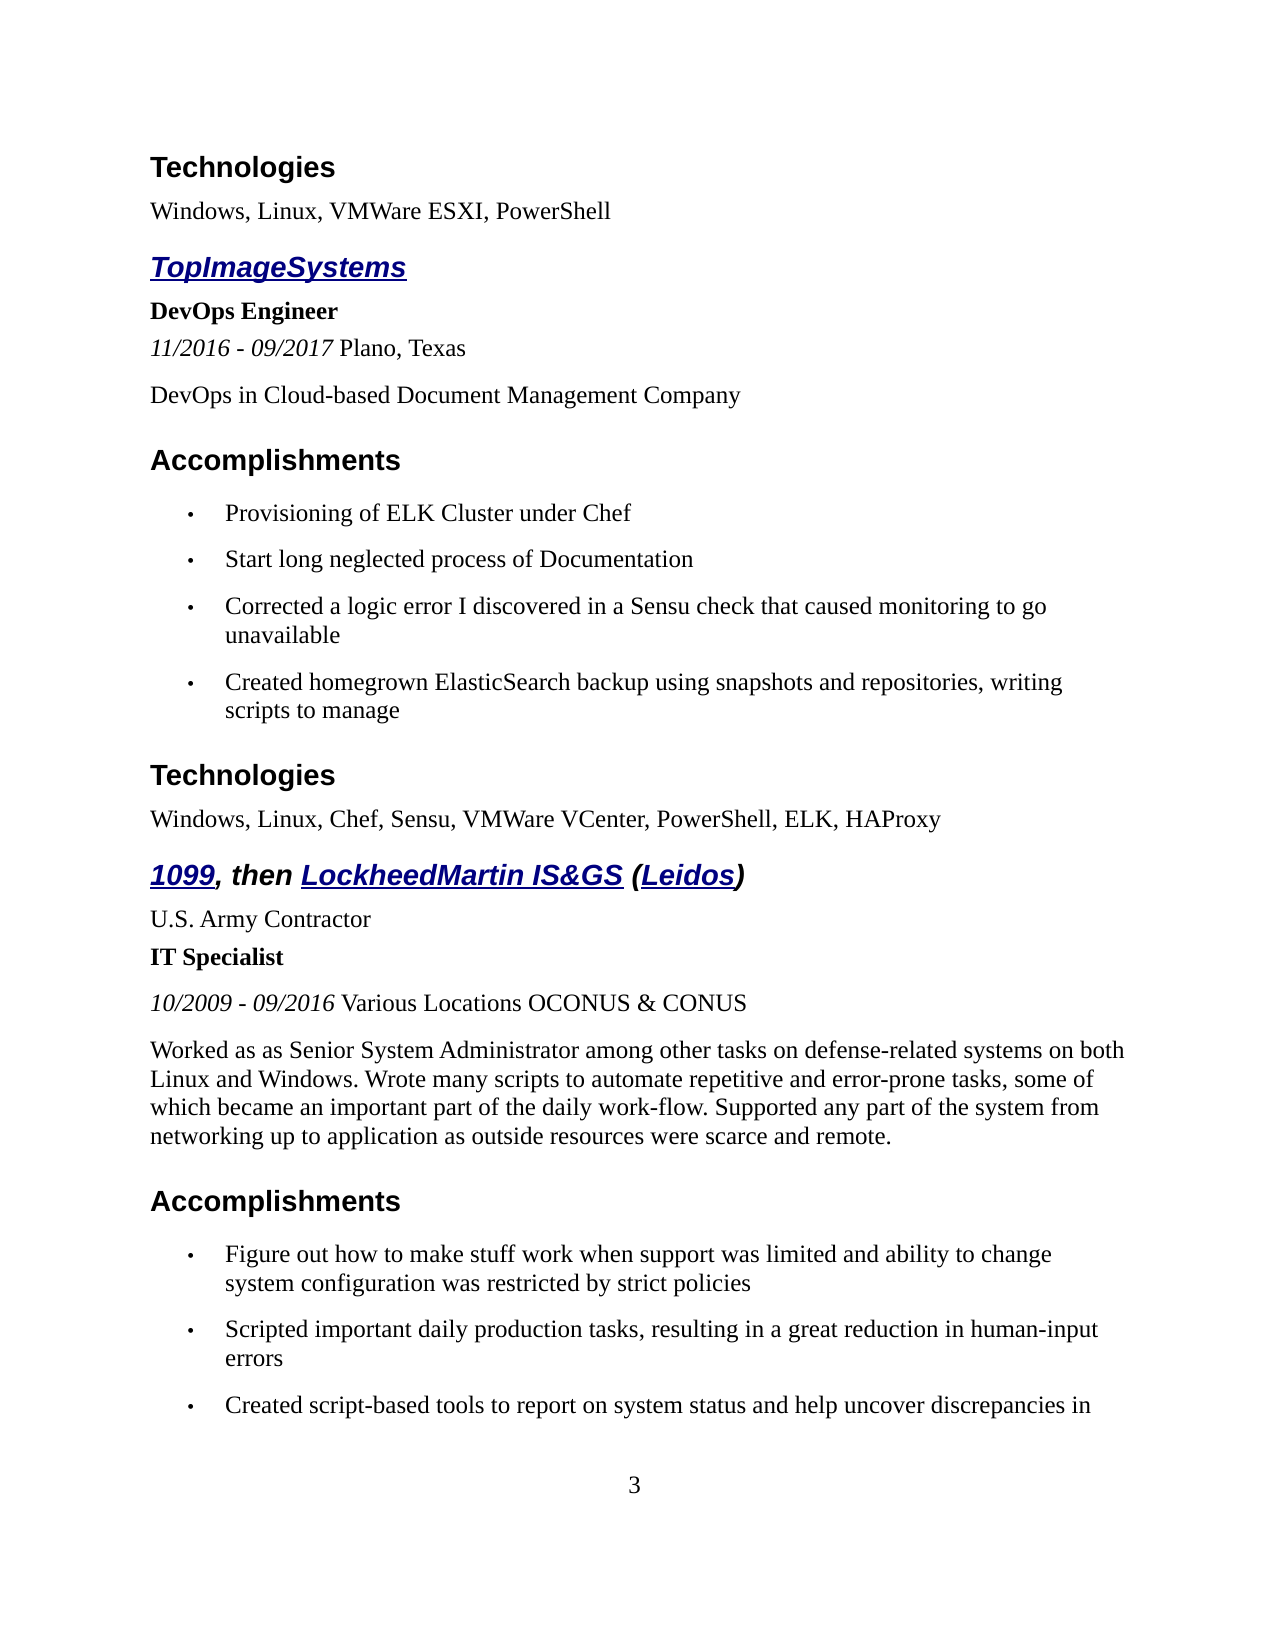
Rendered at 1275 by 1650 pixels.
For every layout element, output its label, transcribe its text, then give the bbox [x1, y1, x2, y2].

subtitle 1099, then LockheedMartin IS&GS (Leidos) [150, 858, 1125, 891]
text Windows, Linux, Chef, Sensu, VMWare VCenter, PowerShell, ELK, HAProxy [150, 804, 1125, 833]
subtitle TopImageSystems [150, 250, 1125, 283]
list Figure out how to make stuff work when support was limited and ability to change system configuration was restricted by strict policies [187, 1239, 1125, 1296]
subtitle Accomplishments [150, 443, 1125, 476]
list Corrected a logic error I discovered in a Sensu check that caused monitoring to go unavailable [187, 591, 1125, 649]
subtitle Technologies [150, 150, 1125, 183]
list Start long neglected process of Documentation [187, 544, 1125, 573]
text IT Specialist [150, 942, 1125, 970]
text Windows, Linux, VMWare ESXI, PowerShell [150, 196, 1125, 225]
list Scripted important daily production tasks, resulting in a great reduction in human-input errors [187, 1314, 1125, 1372]
text DevOps in Cloud-based Document Management Company [150, 380, 1125, 409]
subtitle Technologies [150, 758, 1125, 792]
text 11/2016 - 09/2017 Plano, Texas [150, 333, 1125, 362]
text 10/2009 - 09/2016 Various Locations OCONUS & CONUS [150, 988, 1125, 1017]
subtitle Accomplishments [150, 1184, 1125, 1217]
list Created homegrown ElasticSearch backup using snapshots and repositories, writing scripts to manage [187, 667, 1125, 724]
list Provisioning of ELK Cluster under Chef [187, 498, 1125, 527]
list Created script-based tools to report on system status and help uncover discrepancies in [187, 1390, 1125, 1418]
text DevOps Engineer [150, 296, 1125, 324]
text Worked as as Senior System Administrator among other tasks on defense-related systems on both Linux and Windows. Wrote many scripts to automate repetitive and error-prone tasks, some of which became an important part of the daily work-flow. Supported any part of the system from networking up to application as outside resources were scarce and remote. [150, 1035, 1125, 1150]
text U.S. Army Contractor [150, 904, 1125, 933]
